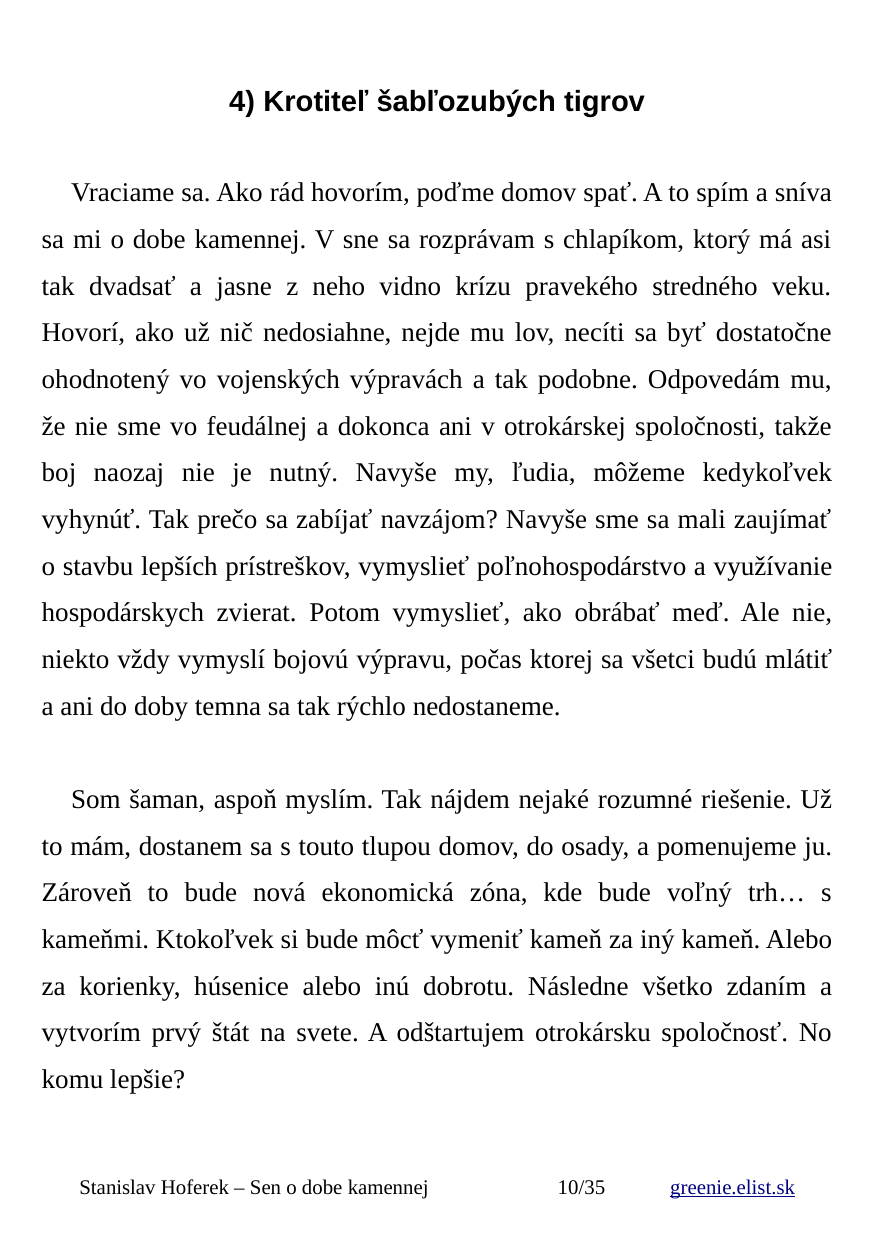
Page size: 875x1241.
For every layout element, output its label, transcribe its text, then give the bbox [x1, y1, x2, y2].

text Som šaman, aspoň myslím. Tak nájdem nejaké rozumné riešenie. Už to mám, dostanem sa s touto tlupou domov, do osady, a pomenujeme ju. Zároveň to bude nová ekonomická zóna, kde bude voľný trh… s kameňmi. Ktokoľvek si bude môcť vymeniť kameň za iný kameň. Alebo za korienky, húsenice alebo inú dobrotu. Následne všetko zdaním a vytvorím prvý štát na svete. A odštartujem otrokársku spoločnosť. No komu lepšie? [41, 783, 833, 1094]
text Vraciame sa. Ako rád hovorím, poďme domov spať. A to spím a sníva sa mi o dobe kamennej. V sne sa rozprávam s chlapíkom, ktorý má asi tak dvadsať a jasne z neho vidno krízu pravekého stredného veku. Hovorí, ako už nič nedosiahne, nejde mu lov, necíti sa byť dostatočne ohodnotený vo vojenských výpravách a tak podobne. Odpovedám mu, že nie sme vo feudálnej a dokonca ani v otrokárskej spoločnosti, takže boj naozaj nie je nutný. Navyše my, ľudia, môžeme kedykoľvek vyhynúť. Tak prečo sa zabíjať navzájom? Navyše sme sa mali zaujímať o stavbu lepších prístreškov, vymyslieť poľnohospodárstvo a využívanie hospodárskych zvierat. Potom vymyslieť, ako obrábať meď. Ale nie, niekto vždy vymyslí bojovú výpravu, počas ktorej sa všetci budú mlátiť a ani do doby temna sa tak rýchlo nedostaneme. [41, 176, 833, 721]
subtitle 4) Krotiteľ šabľozubých tigrov [41, 84, 833, 117]
